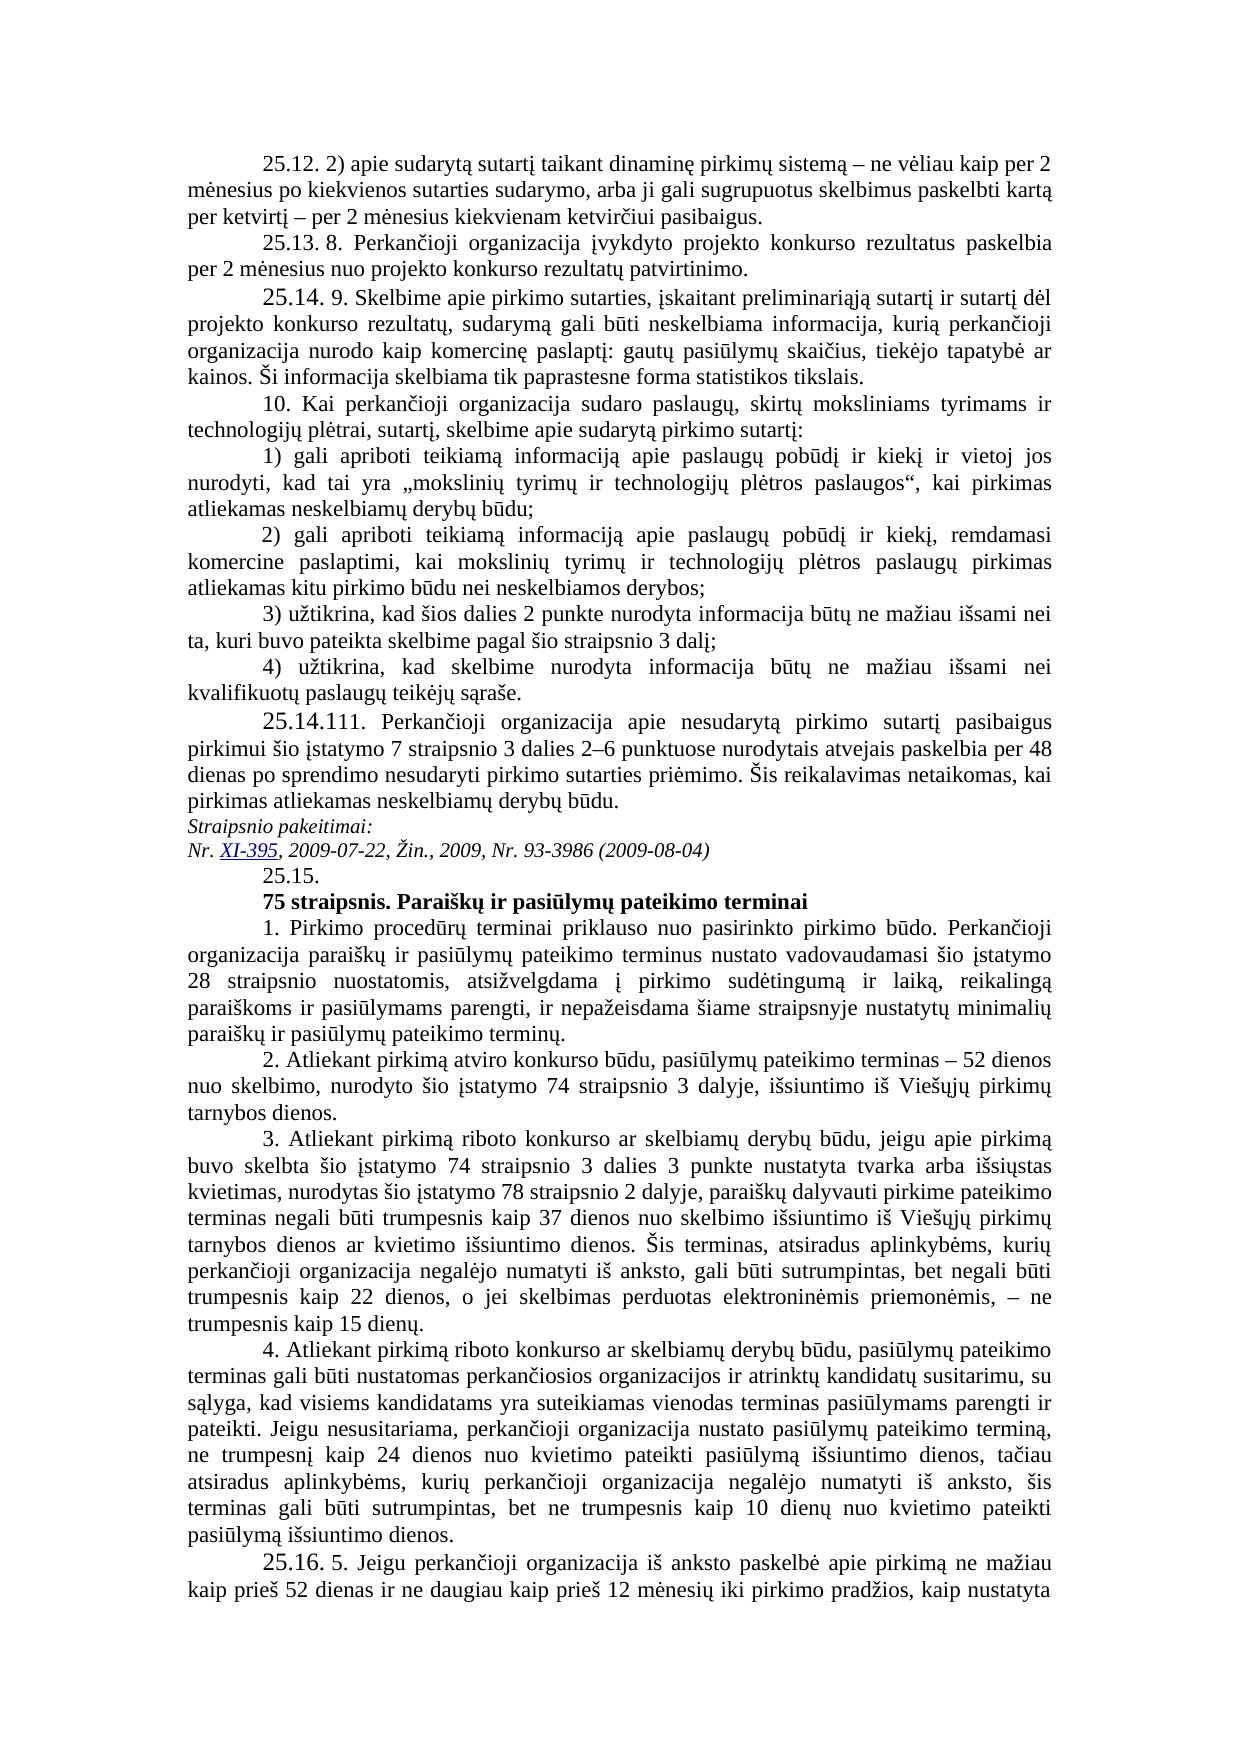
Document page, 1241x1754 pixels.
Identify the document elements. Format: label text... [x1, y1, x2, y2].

text 4) užtikrina, kad skelbime nurodyta informacija būtų ne mažiau išsami nei kvalifikuotų paslaugų teikėjų sąraše. [187, 653, 1053, 706]
subtitle 9. Skelbime apie pirkimo sutarties, įskaitant preliminariąją sutartį ir sutartį dėl projekto konkurso rezultatų, sudarymą gali būti neskelbiama informacija, kurią perkančioji organizacija nurodo kaip komercinę paslaptį: gautų pasiūlymų skaičius, tiekėjo tapatybė ar kainos. Ši informacija skelbiama tik paprastesne forma statistikos tikslais. [187, 282, 1053, 389]
text 2. Atliekant pirkimą atviro konkurso būdu, pasiūlymų pateikimo terminas – 52 dienos nuo skelbimo, nurodyto šio įstatymo 74 straipsnio 3 dalyje, išsiuntimo iš Viešųjų pirkimų tarnybos dienos. [187, 1046, 1053, 1125]
subtitle 5. Jeigu perkančioji organizacija iš anksto paskelbė apie pirkimą ne mažiau kaip prieš 52 dienas ir ne daugiau kaip prieš 12 mėnesių iki pirkimo pradžios, kaip nustatyta [187, 1547, 1053, 1602]
text 3) užtikrina, kad šios dalies 2 punkte nurodyta informacija būtų ne mažiau išsami nei ta, kuri buvo pateikta skelbime pagal šio straipsnio 3 dalį; [187, 600, 1053, 653]
text 3. Atliekant pirkimą riboto konkurso ar skelbiamų derybų būdu, jeigu apie pirkimą buvo skelbta šio įstatymo 74 straipsnio 3 dalies 3 punkte nustatyta tvarka arba išsiųstas kvietimas, nurodytas šio įstatymo 78 straipsnio 2 dalyje, paraiškų dalyvauti pirkime pateikimo terminas negali būti trumpesnis kaip 37 dienos nuo skelbimo išsiuntimo iš Viešųjų pirkimų tarnybos dienos ar kvietimo išsiuntimo dienos. Šis terminas, atsiradus aplinkybėms, kurių perkančioji organizacija negalėjo numatyti iš anksto, gali būti sutrumpintas, bet negali būti trumpesnis kaip 22 dienos, o jei skelbimas perduotas elektroninėmis priemonėmis, – ne trumpesnis kaip 15 dienų. [187, 1125, 1053, 1336]
text Nr. XI-395, 2009-07-22, Žin., 2009, Nr. 93-3986 (2009-08-04) [187, 838, 1053, 862]
text 2) gali apriboti teikiamą informaciją apie paslaugų pobūdį ir kiekį, remdamasi komercine paslaptimi, kai mokslinių tyrimų ir technologijų plėtros paslaugų pirkimas atliekamas kitu pirkimo būdu nei neskelbiamos derybos; [187, 521, 1053, 600]
text Straipsnio pakeitimai: [187, 814, 1053, 838]
text 1) gali apriboti teikiamą informaciją apie paslaugų pobūdį ir kiekį ir vietoj jos nurodyti, kad tai yra „mokslinių tyrimų ir technologijų plėtros paslaugos“, kai pirkimas atliekamas neskelbiamų derybų būdu; [187, 442, 1053, 521]
text 75 straipsnis. Paraiškų ir pasiūlymų pateikimo terminai [187, 888, 1053, 914]
text 10. Kai perkančioji organizacija sudaro paslaugų, skirtų moksliniams tyrimams ir technologijų plėtrai, sutartį, skelbime apie sudarytą pirkimo sutartį: [187, 389, 1053, 442]
text 4. Atliekant pirkimą riboto konkurso ar skelbiamų derybų būdu, pasiūlymų pateikimo terminas gali būti nustatomas perkančiosios organizacijos ir atrinktų kandidatų susitarimu, su sąlyga, kad visiems kandidatams yra suteikiamas vienodas terminas pasiūlymams parengti ir pateikti. Jeigu nesusitariama, perkančioji organizacija nustato pasiūlymų pateikimo terminą, ne trumpesnį kaip 24 dienos nuo kvietimo pateikti pasiūlymą išsiuntimo dienos, tačiau atsiradus aplinkybėms, kurių perkančioji organizacija negalėjo numatyti iš anksto, šis terminas gali būti sutrumpintas, bet ne trumpesnis kaip 10 dienų nuo kvietimo pateikti pasiūlymą išsiuntimo dienos. [187, 1336, 1053, 1547]
subtitle 2) apie sudarytą sutartį taikant dinaminę pirkimų sistemą – ne vėliau kaip per 2 mėnesius po kiekvienos sutarties sudarymo, arba ji gali sugrupuotus skelbimus paskelbti kartą per ketvirtį – per 2 mėnesius kiekvienam ketvirčiui pasibaigus. [187, 150, 1053, 229]
text 1. Pirkimo procedūrų terminai priklauso nuo pasirinkto pirkimo būdo. Perkančioji organizacija paraiškų ir pasiūlymų pateikimo terminus nustato vadovaudamasi šio įstatymo 28 straipsnio nuostatomis, atsižvelgdama į pirkimo sudėtingumą ir laiką, reikalingą paraiškoms ir pasiūlymams parengti, ir nepažeisdama šiame straipsnyje nustatytų minimalių paraiškų ir pasiūlymų pateikimo terminų. [187, 914, 1053, 1046]
subtitle 8. Perkančioji organizacija įvykdyto projekto konkurso rezultatus paskelbia per 2 mėnesius nuo projekto konkurso rezultatų patvirtinimo. [187, 229, 1053, 282]
subtitle 11. Perkančioji organizacija apie nesudarytą pirkimo sutartį pasibaigus pirkimui šio įstatymo 7 straipsnio 3 dalies 2–6 punktuose nurodytais atvejais paskelbia per 48 dienas po sprendimo nesudaryti pirkimo sutarties priėmimo. Šis reikalavimas netaikomas, kai pirkimas atliekamas neskelbiamų derybų būdu. [187, 706, 1053, 814]
